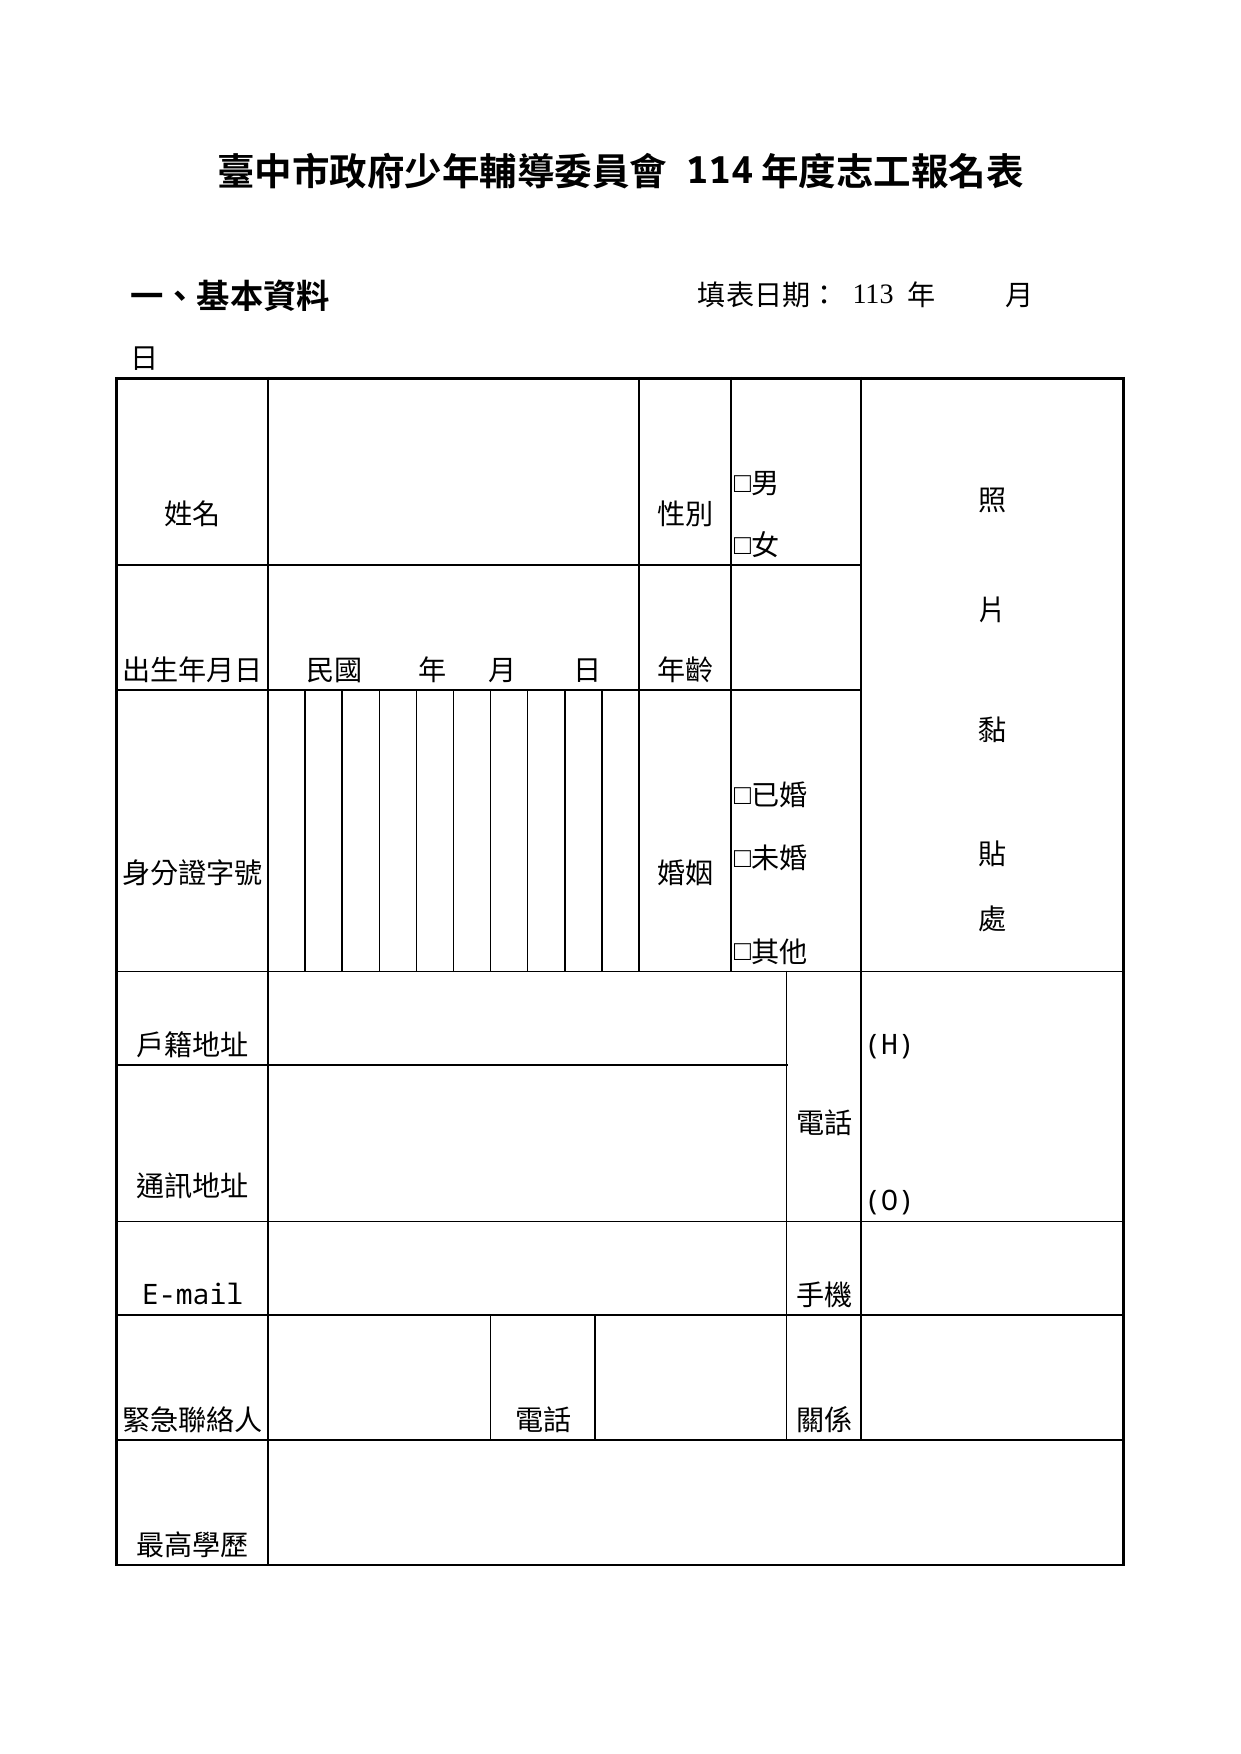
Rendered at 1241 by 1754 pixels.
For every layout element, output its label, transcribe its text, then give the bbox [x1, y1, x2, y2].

table_header 照 片 黏 貼 處 [862, 380, 1122, 971]
table_cell [269, 1066, 786, 1221]
table_cell [269, 691, 304, 971]
table_header □男 □女 [732, 380, 860, 564]
table_cell [596, 1316, 786, 1439]
table_cell [862, 1316, 1122, 1439]
table_cell 出生年月日 [118, 566, 267, 689]
table_cell (H) (O) [862, 972, 1122, 1221]
text 臺中市政府少年輔導委員會 114年度志工報名表 [130, 127, 1110, 189]
table_cell 婚姻 [640, 691, 730, 971]
table_cell [566, 691, 601, 971]
table_cell [732, 566, 860, 689]
table_cell [306, 691, 341, 971]
table_cell 電話 [491, 1316, 594, 1439]
table_header [269, 380, 638, 564]
table_cell [269, 972, 786, 1064]
table_header 姓名 [118, 380, 267, 564]
table_cell 身分證字號 [118, 691, 267, 971]
table_cell 通訊地址 [118, 1066, 267, 1221]
table_cell 年齡 [640, 566, 730, 689]
table_cell 電話 [787, 972, 860, 1221]
text 一、基本資料 填表日期： 113 年 月 日 [130, 252, 1104, 377]
table_cell 民國 年 月 日 [269, 566, 638, 689]
table_cell [603, 691, 638, 971]
table_cell [454, 691, 490, 971]
table_cell 緊急聯絡人 [118, 1316, 267, 1439]
table_cell [380, 691, 416, 971]
table_cell [269, 1441, 1122, 1564]
table_cell [417, 691, 453, 971]
table_cell [528, 691, 564, 971]
table_cell 最高學歷 [118, 1441, 267, 1564]
table_cell 手機 [787, 1222, 860, 1314]
table_cell [343, 691, 379, 971]
table_cell [269, 1316, 490, 1439]
table_cell 關係 [787, 1316, 860, 1439]
table_cell [491, 691, 527, 971]
table_cell [862, 1222, 1122, 1314]
table_cell 戶籍地址 [118, 972, 267, 1064]
table_header 性別 [640, 380, 730, 564]
table_cell E-mail [118, 1222, 267, 1314]
table_cell [269, 1222, 786, 1314]
table_cell □已婚 □未婚 □其他 [732, 691, 860, 971]
